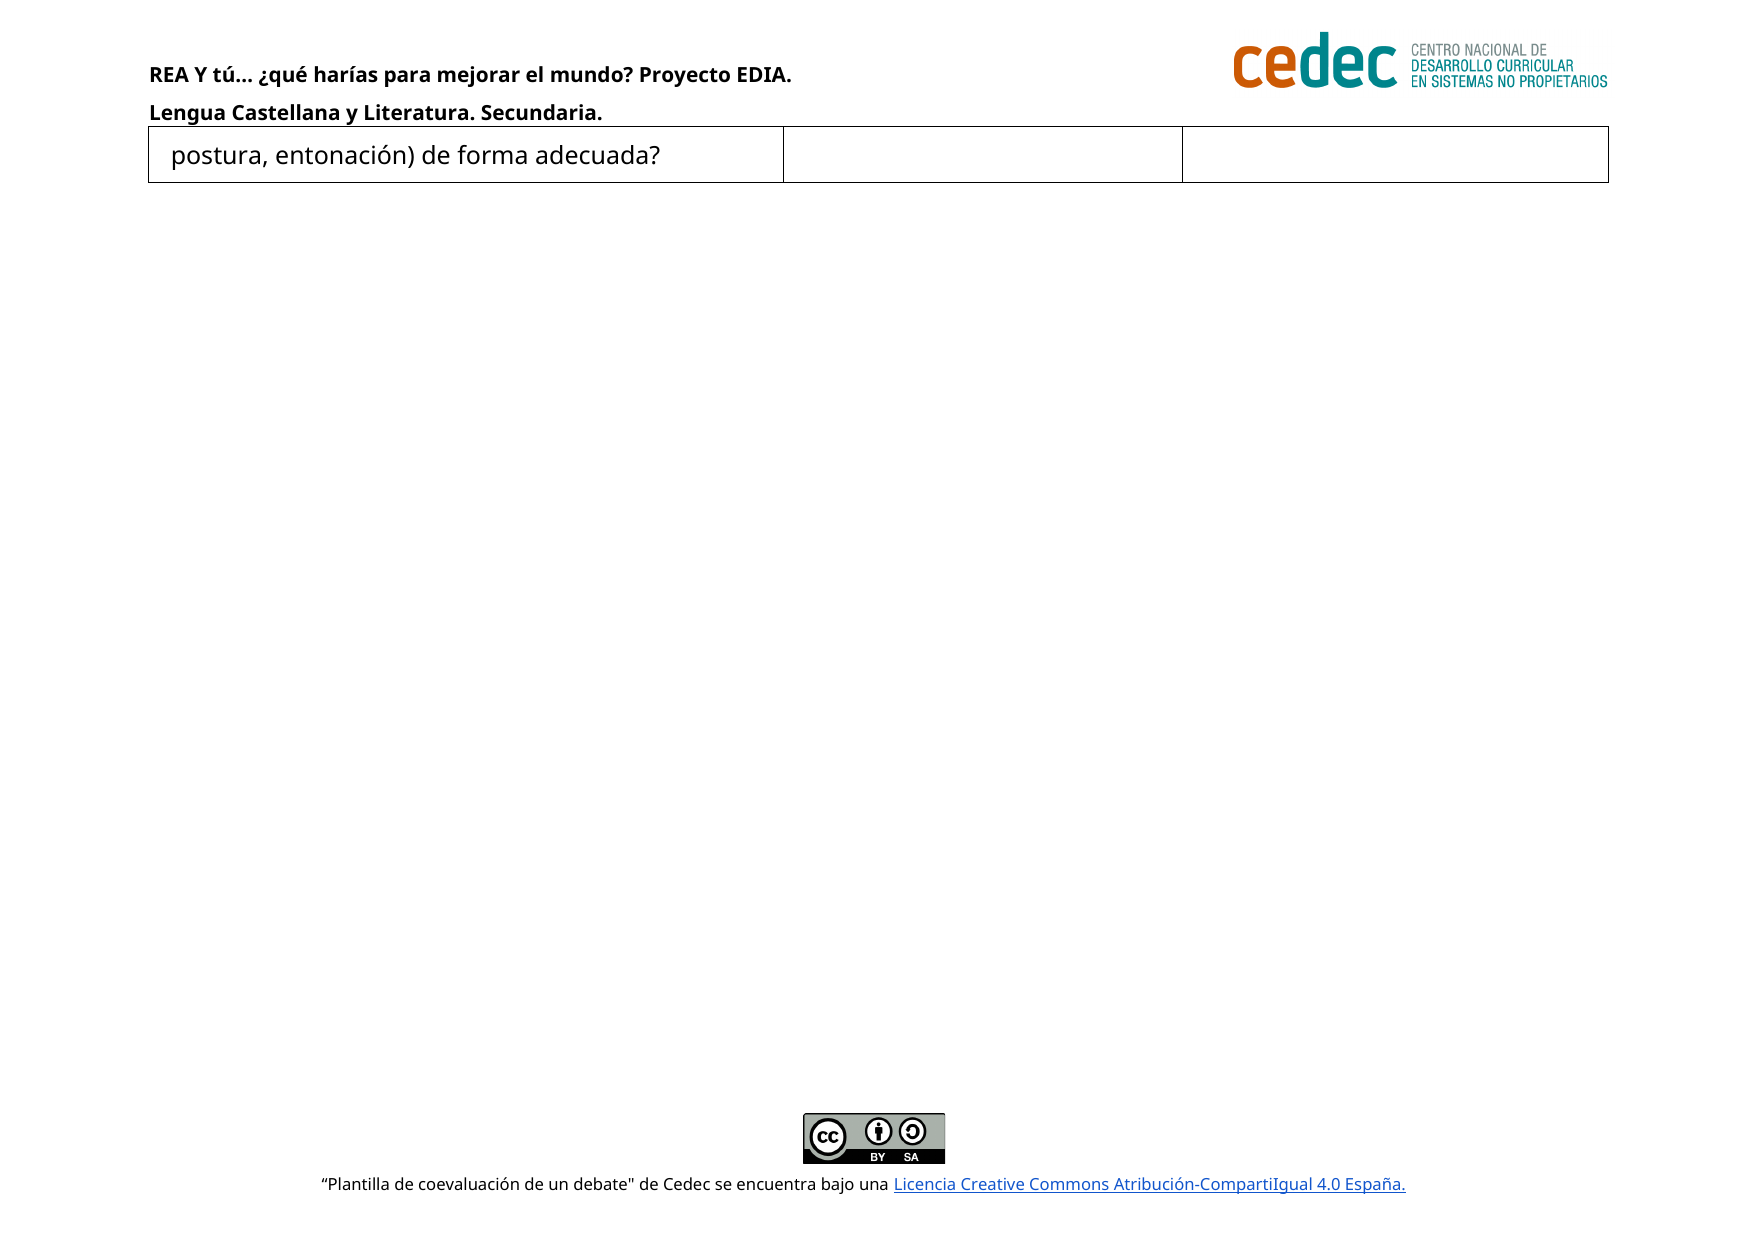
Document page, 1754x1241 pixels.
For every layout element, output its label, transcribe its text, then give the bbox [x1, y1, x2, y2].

picture [803, 1113, 946, 1164]
table_cell [784, 127, 1182, 182]
table_cell [1183, 127, 1608, 182]
table_cell postura, entonación) de forma adecuada? [149, 127, 783, 182]
picture [1231, 29, 1616, 98]
